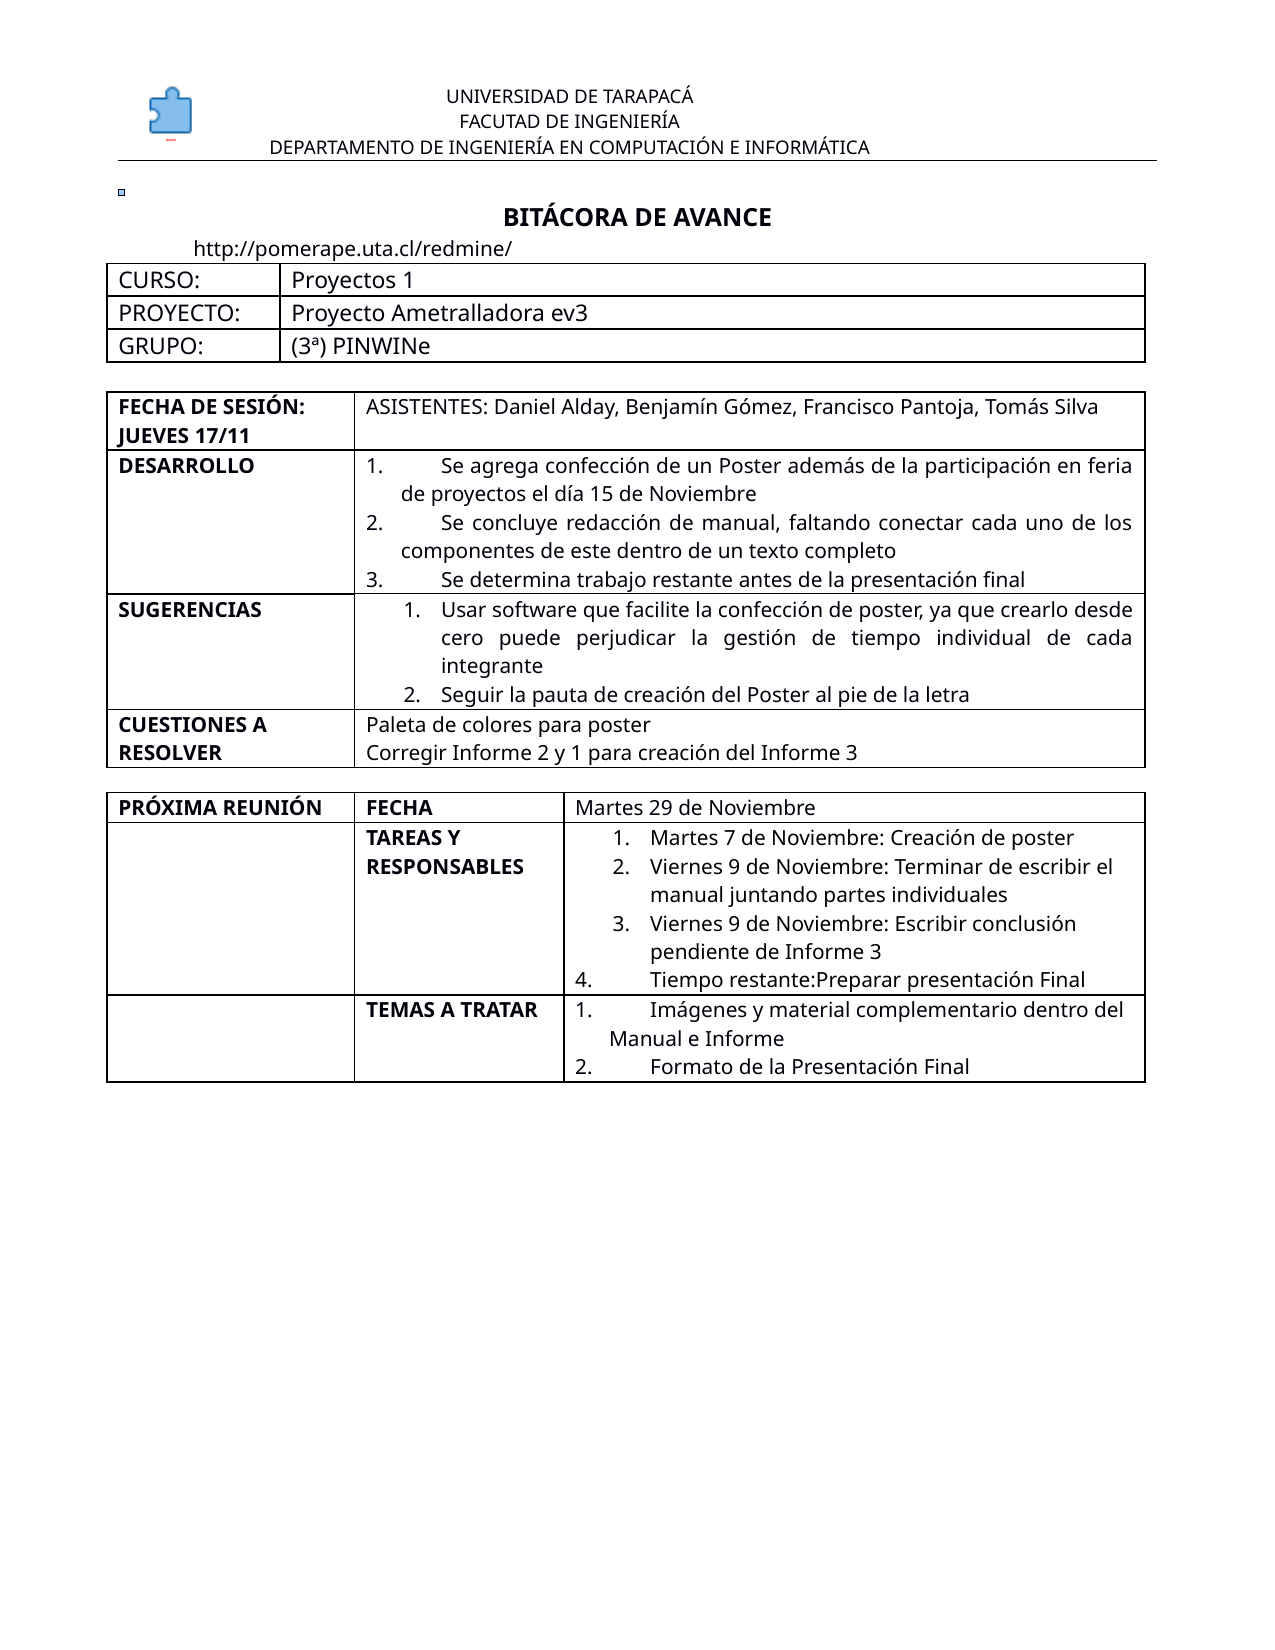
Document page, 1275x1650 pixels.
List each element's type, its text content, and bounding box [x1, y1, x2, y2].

table_header FECHA DE SESIÓN: JUEVES 17/11 [108, 393, 354, 449]
table_cell PROYECTO: [108, 297, 279, 328]
table_header CURSO: [108, 264, 279, 295]
table_header PRÓXIMA REUNIÓN [108, 793, 354, 822]
table_cell SUGERENCIAS [108, 595, 354, 708]
table_cell TEMAS A TRATAR [355, 996, 563, 1081]
table_cell GRUPO: [108, 330, 279, 361]
table_header Martes 29 de Noviembre [565, 793, 1144, 822]
table_cell [108, 823, 354, 994]
text BITÁCORA DE AVANCE [118, 200, 1157, 234]
table_cell (3ª) PINWINe [281, 330, 1144, 361]
table_cell DESARROLLO [108, 451, 354, 593]
table_cell TAREAS Y RESPONSABLES [355, 823, 563, 994]
table_cell CUESTIONES A RESOLVER [108, 710, 354, 767]
table_header ASISTENTES: Daniel Alday, Benjamín Gómez, Francisco Pantoja, Tomás Silva [355, 393, 1144, 449]
table_cell [108, 996, 354, 1081]
table_header FECHA [355, 793, 563, 822]
table_cell Paleta de colores para poster Corregir Informe 2 y 1 para creación del Informe 3 [355, 710, 1144, 767]
text http://pomerape.uta.cl/redmine/ [193, 234, 1157, 262]
table_header Proyectos 1 [281, 264, 1144, 295]
table_cell Imágenes y material complementario dentro del Manual e Informe Formato de la Presentación Final [565, 996, 1144, 1081]
table_cell Usar software que facilite la confección de poster, ya que crearlo desde cero puede perjudicar la gestión de tiempo individual de cada integrante Seguir la pauta de creación del Poster al pie de la letra [355, 594, 1144, 708]
table_cell Se agrega confección de un Poster además de la participación en feria de proyectos el día 15 de Noviembre Se concluye redacción de manual, faltando conectar cada uno de los componentes de este dentro de un texto completo Se determina trabajo restante antes de la presentación final [355, 451, 1144, 593]
table_cell Martes 7 de Noviembre: Creación de poster Viernes 9 de Noviembre: Terminar de escribir el manual juntando partes individuales Viernes 9 de Noviembre: Escribir conclusión pendiente de Informe 3 Tiempo restante:Preparar presentación Final [565, 823, 1144, 994]
table_cell Proyecto Ametralladora ev3 [281, 297, 1144, 328]
